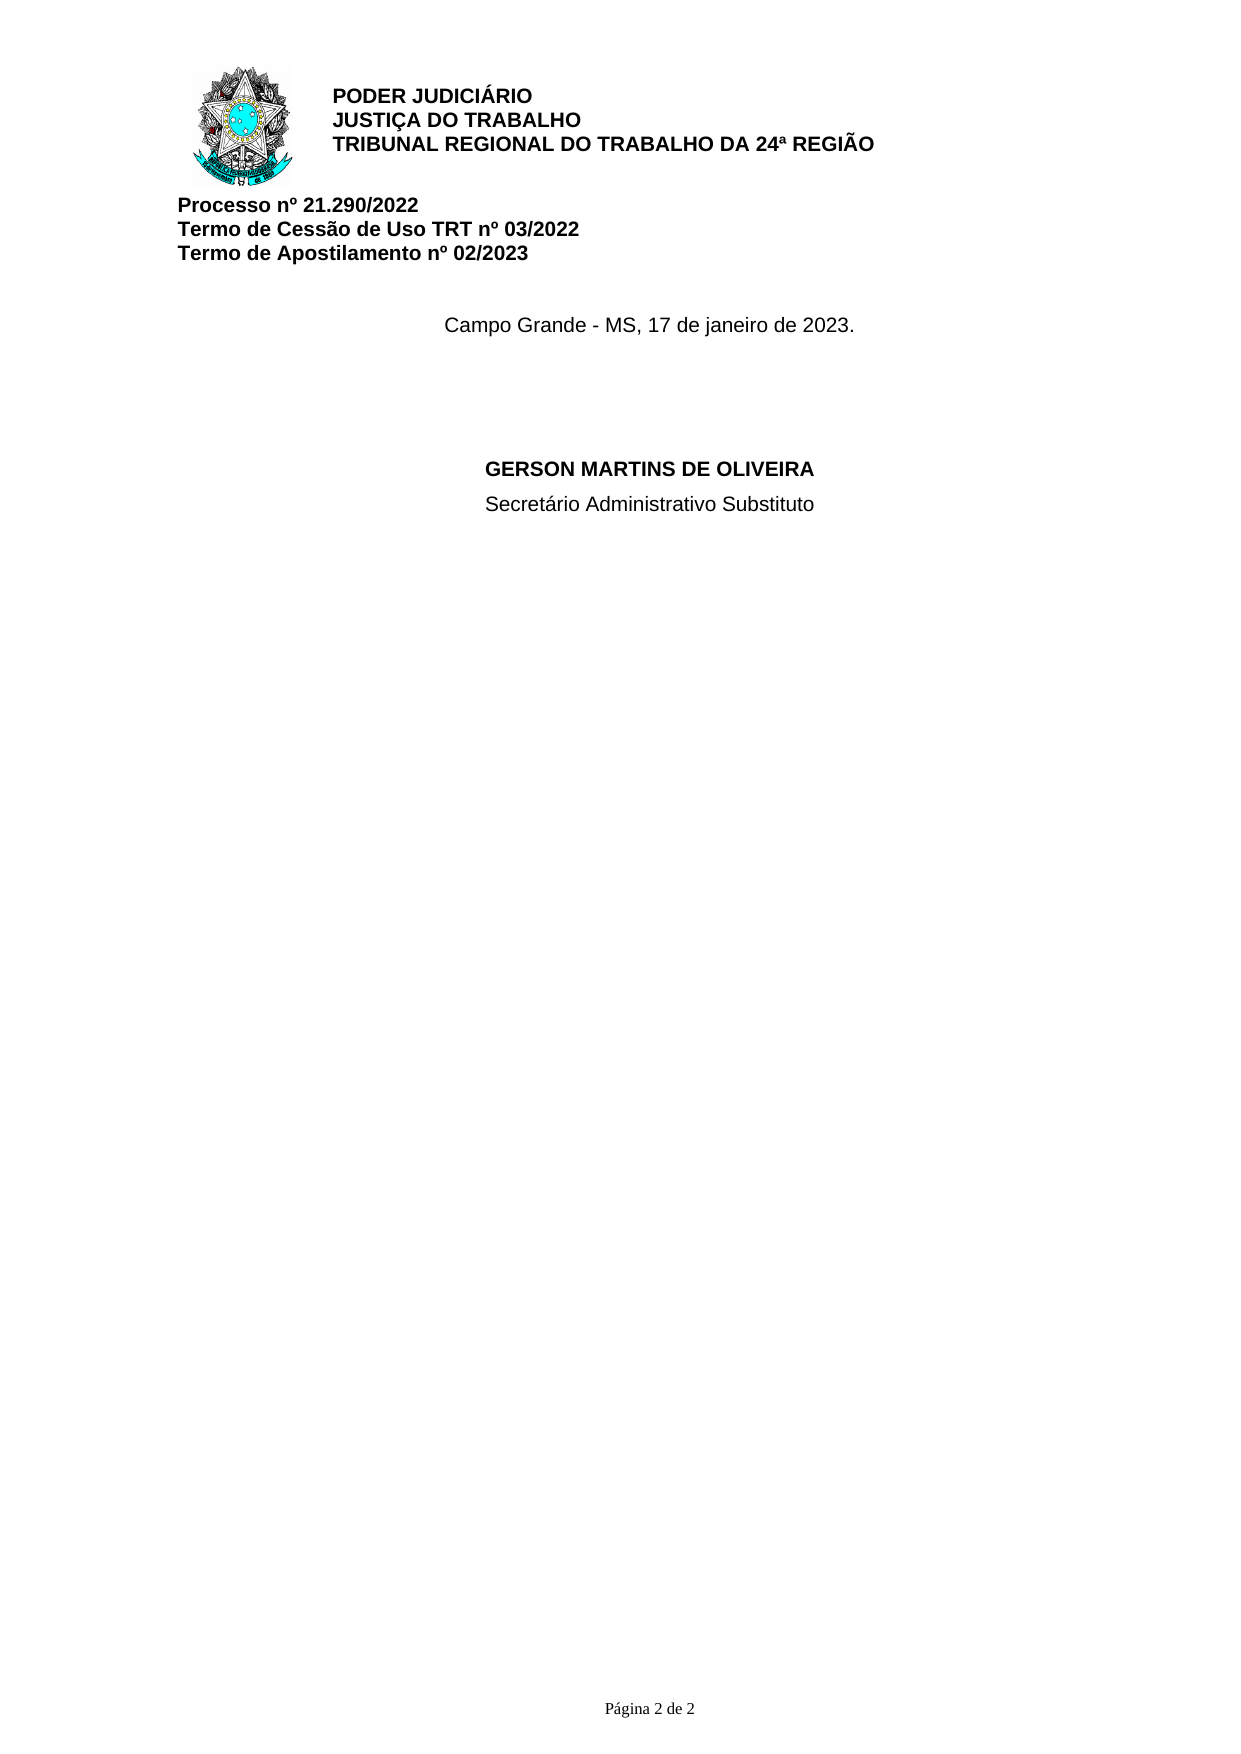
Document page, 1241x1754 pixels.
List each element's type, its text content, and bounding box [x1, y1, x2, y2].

text Secretário Administrativo Substituto [177, 492, 1122, 516]
text GERSON MARTINS DE OLIVEIRA [177, 456, 1122, 480]
text Campo Grande - MS, 17 de janeiro de 2023. [177, 313, 1122, 337]
